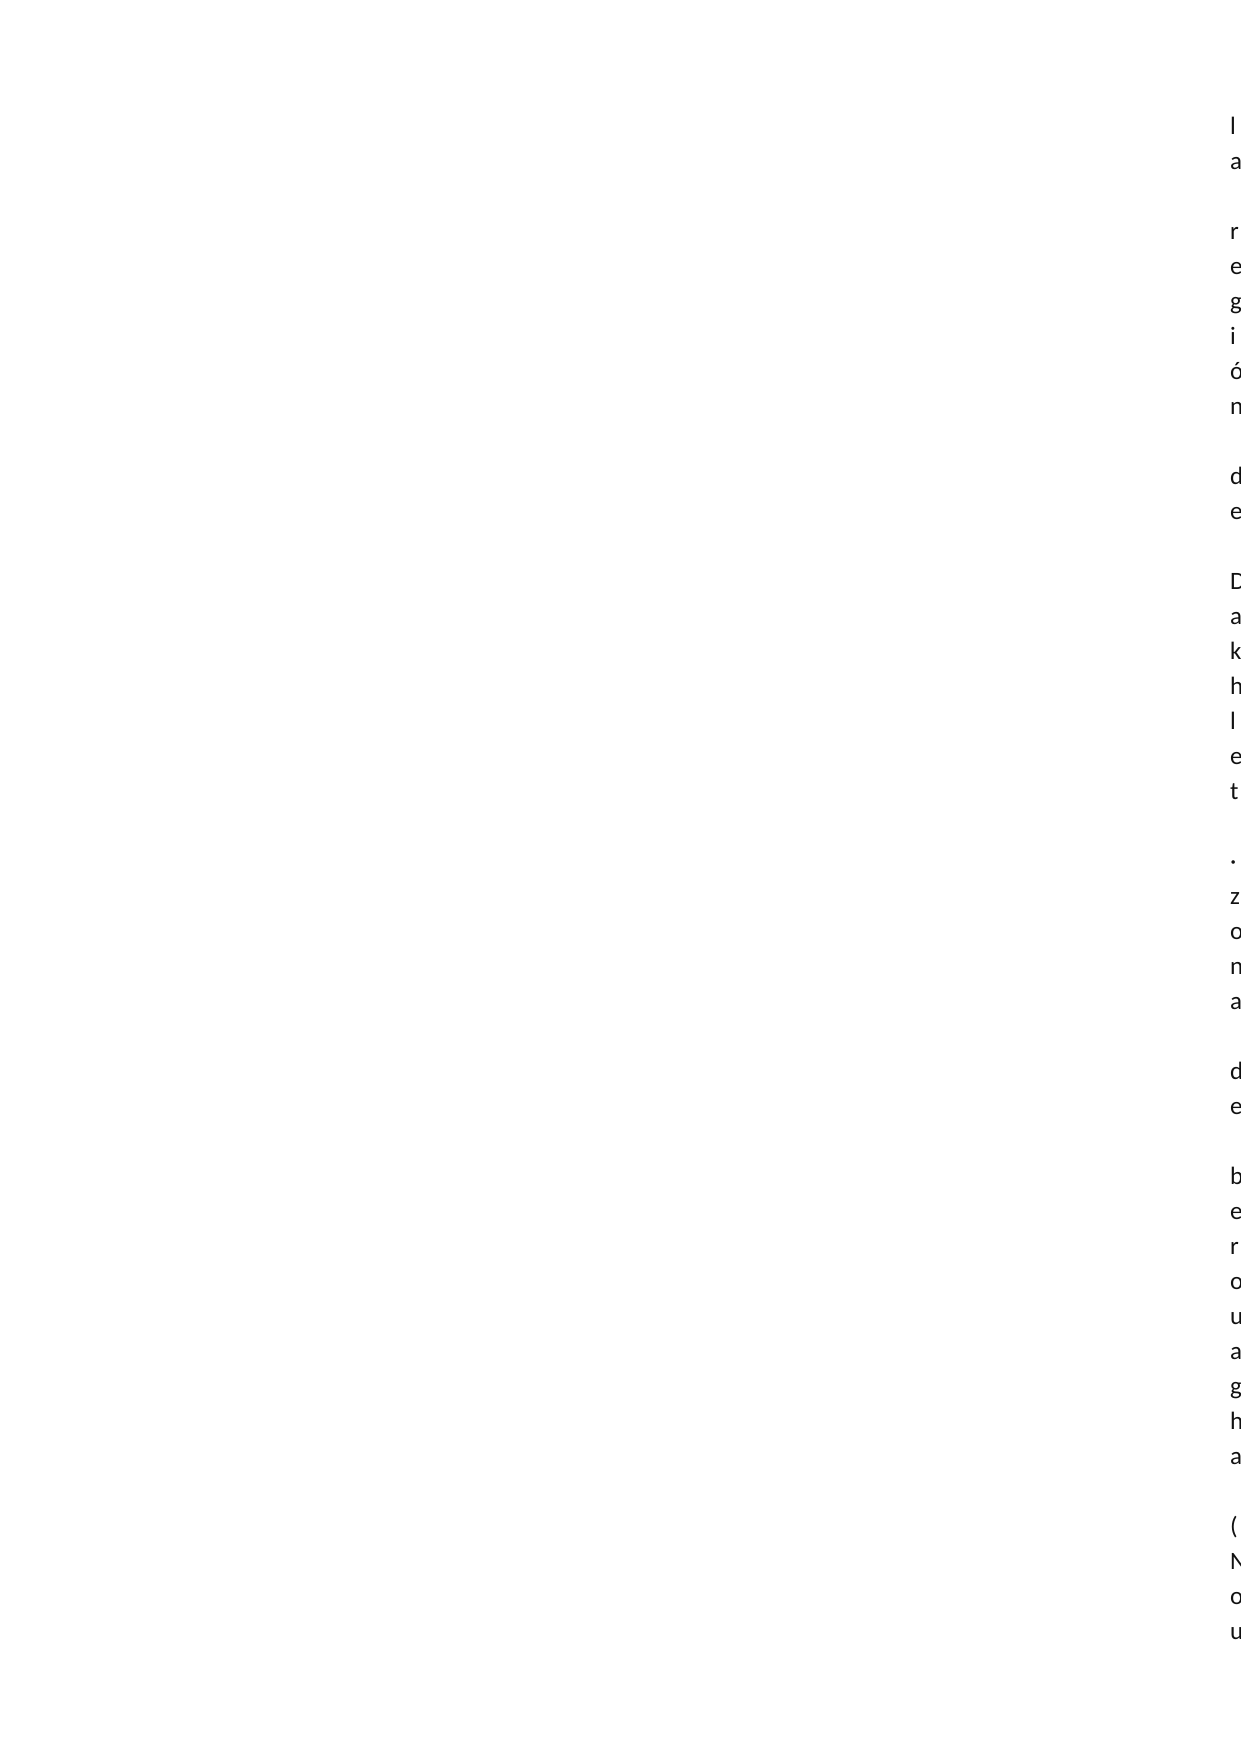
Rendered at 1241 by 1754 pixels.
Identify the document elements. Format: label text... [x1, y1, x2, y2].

list Cabildo de Gran Canaria. Subvención nominativa al Proyecto Daniel Charro de Cooperación en Nouadhibou. El importe concedido ascendió a 43.940€ para sufragar perforación y construcción de un pozo de agua en la región de Dakhlet · zona de berouagha (Nouadhibou · Mauritania). [1163, 75, 1237, 1646]
